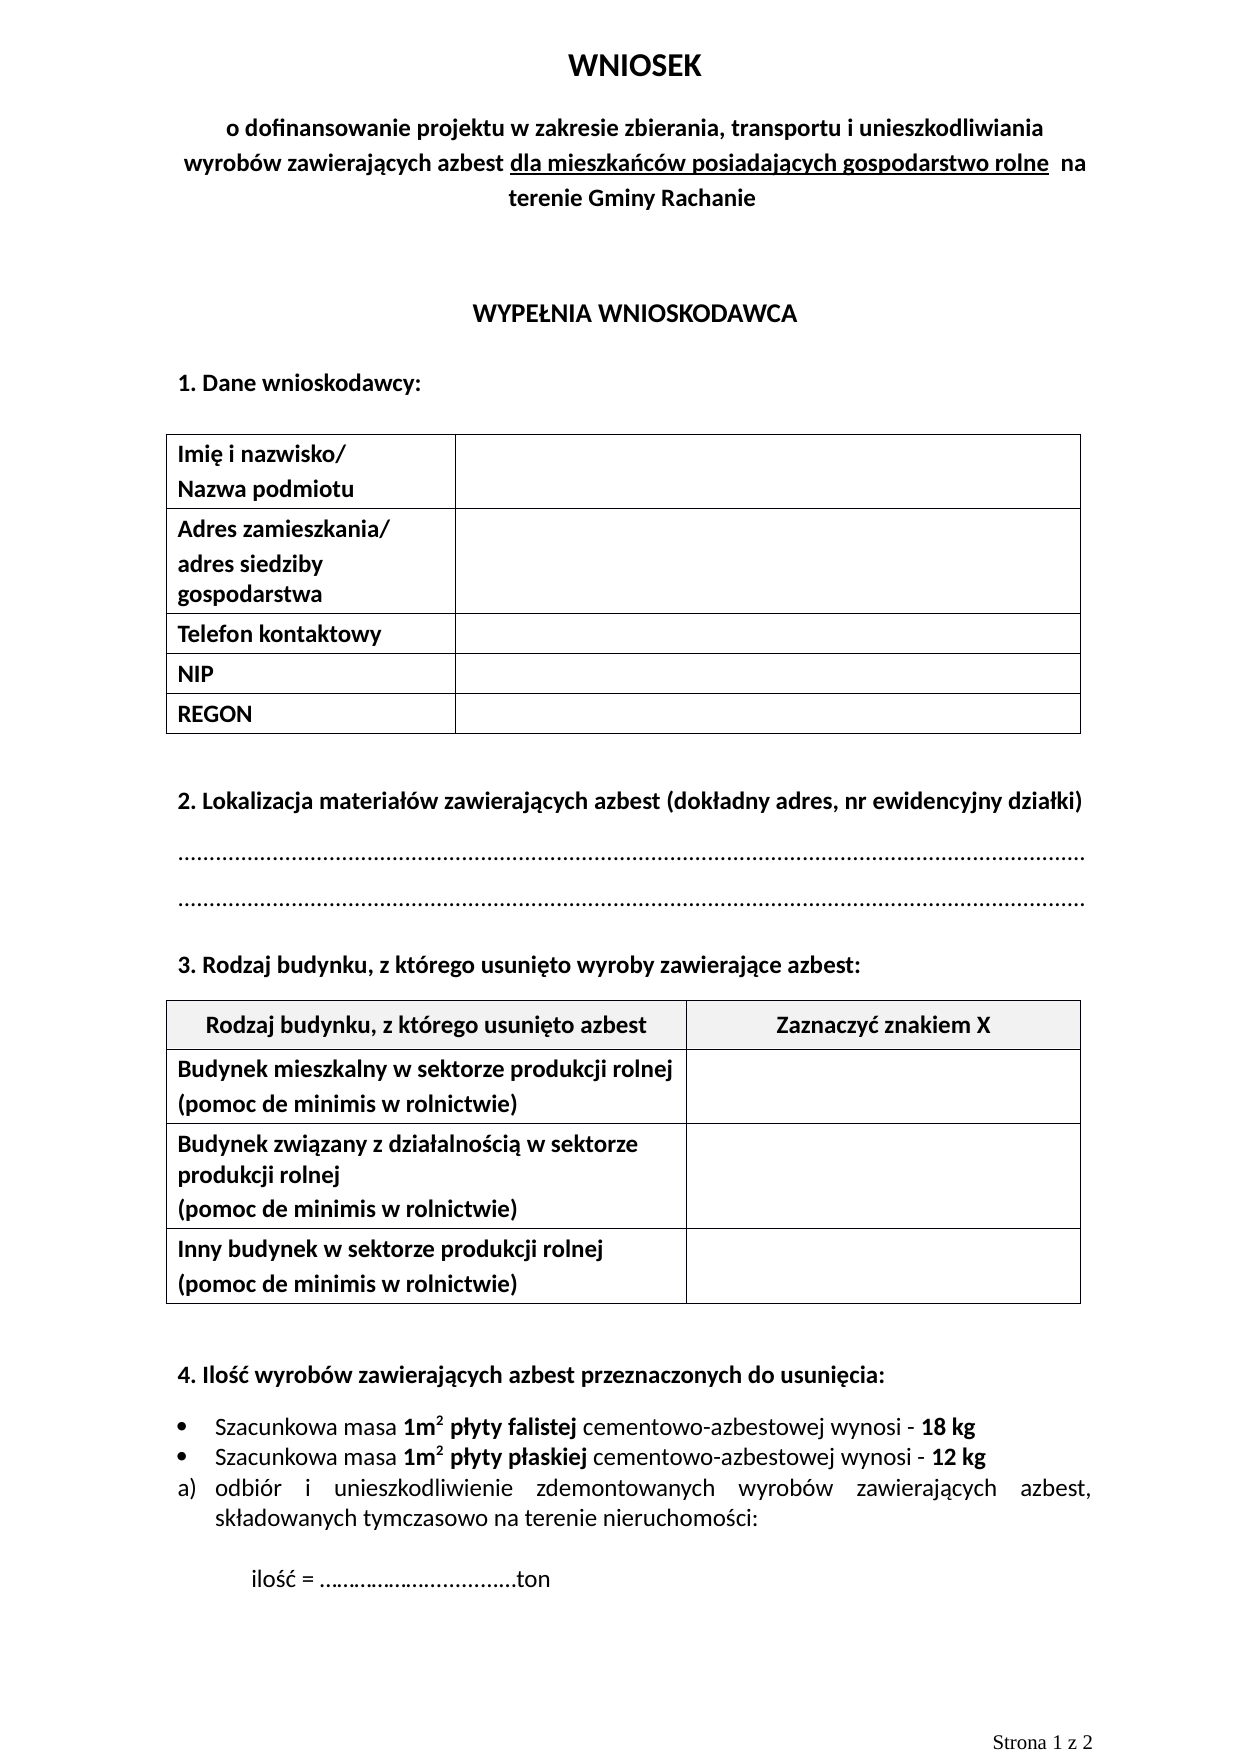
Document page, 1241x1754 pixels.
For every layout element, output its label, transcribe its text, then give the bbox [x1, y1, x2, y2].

table_cell Budynek mieszkalny w sektorze produkcji rolnej (pomoc de minimis w rolnictwie) [167, 1050, 686, 1123]
table_cell REGON [167, 694, 455, 733]
text 3. Rodzaj budynku, z którego usunięto wyroby zawierające azbest: [177, 949, 1092, 979]
text 1. Dane wnioskodawcy: [177, 367, 1092, 397]
text ilość = ………………............…ton [177, 1563, 1092, 1594]
text o dofinansowanie projektu w zakresie zbierania, transportu i unieszkodliwiania wyrobów zawierających azbest dla mieszkańców posiadających gospodarstwo rolne na terenie Gminy Rachanie [177, 112, 1092, 212]
table_header Zaznaczyć znakiem X [687, 1001, 1080, 1048]
list Szacunkowa masa 1m2 płyty falistej cementowo-azbestowej wynosi - 18 kg [177, 1411, 1092, 1441]
text WYPEŁNIA WNIOSKODAWCA [177, 297, 1092, 329]
table_header Rodzaj budynku, z którego usunięto azbest [167, 1001, 686, 1048]
table_header Imię i nazwisko/ Nazwa podmiotu [167, 435, 455, 508]
list Szacunkowa masa 1m2 płyty płaskiej cementowo-azbestowej wynosi - 12 kg [177, 1441, 1092, 1472]
table_cell [456, 509, 1080, 613]
table_cell [687, 1050, 1080, 1123]
table_cell Adres zamieszkania/ adres siedziby gospodarstwa [167, 509, 455, 613]
text ................................................................................................................................................................................................................................................................................................ [177, 837, 1092, 913]
table_cell NIP [167, 654, 455, 693]
table_cell [687, 1229, 1080, 1303]
table_cell Inny budynek w sektorze produkcji rolnej (pomoc de minimis w rolnictwie) [167, 1229, 686, 1303]
list odbiór i unieszkodliwienie zdemontowanych wyrobów zawierających azbest, składowanych tymczasowo na terenie nieruchomości: [177, 1472, 1092, 1533]
text WNIOSEK [177, 44, 1092, 85]
table_cell [456, 614, 1080, 653]
table_cell Budynek związany z działalnością w sektorze produkcji rolnej (pomoc de minimis w rolnictwie) [167, 1124, 686, 1228]
table_header [456, 435, 1080, 508]
table_cell [687, 1124, 1080, 1228]
table_cell Telefon kontaktowy [167, 614, 455, 653]
text 2. Lokalizacja materiałów zawierających azbest (dokładny adres, nr ewidencyjny działki) [177, 785, 1092, 816]
table_cell [456, 654, 1080, 693]
text 4. Ilość wyrobów zawierających azbest przeznaczonych do usunięcia: [177, 1359, 1092, 1390]
table_cell [456, 694, 1080, 733]
